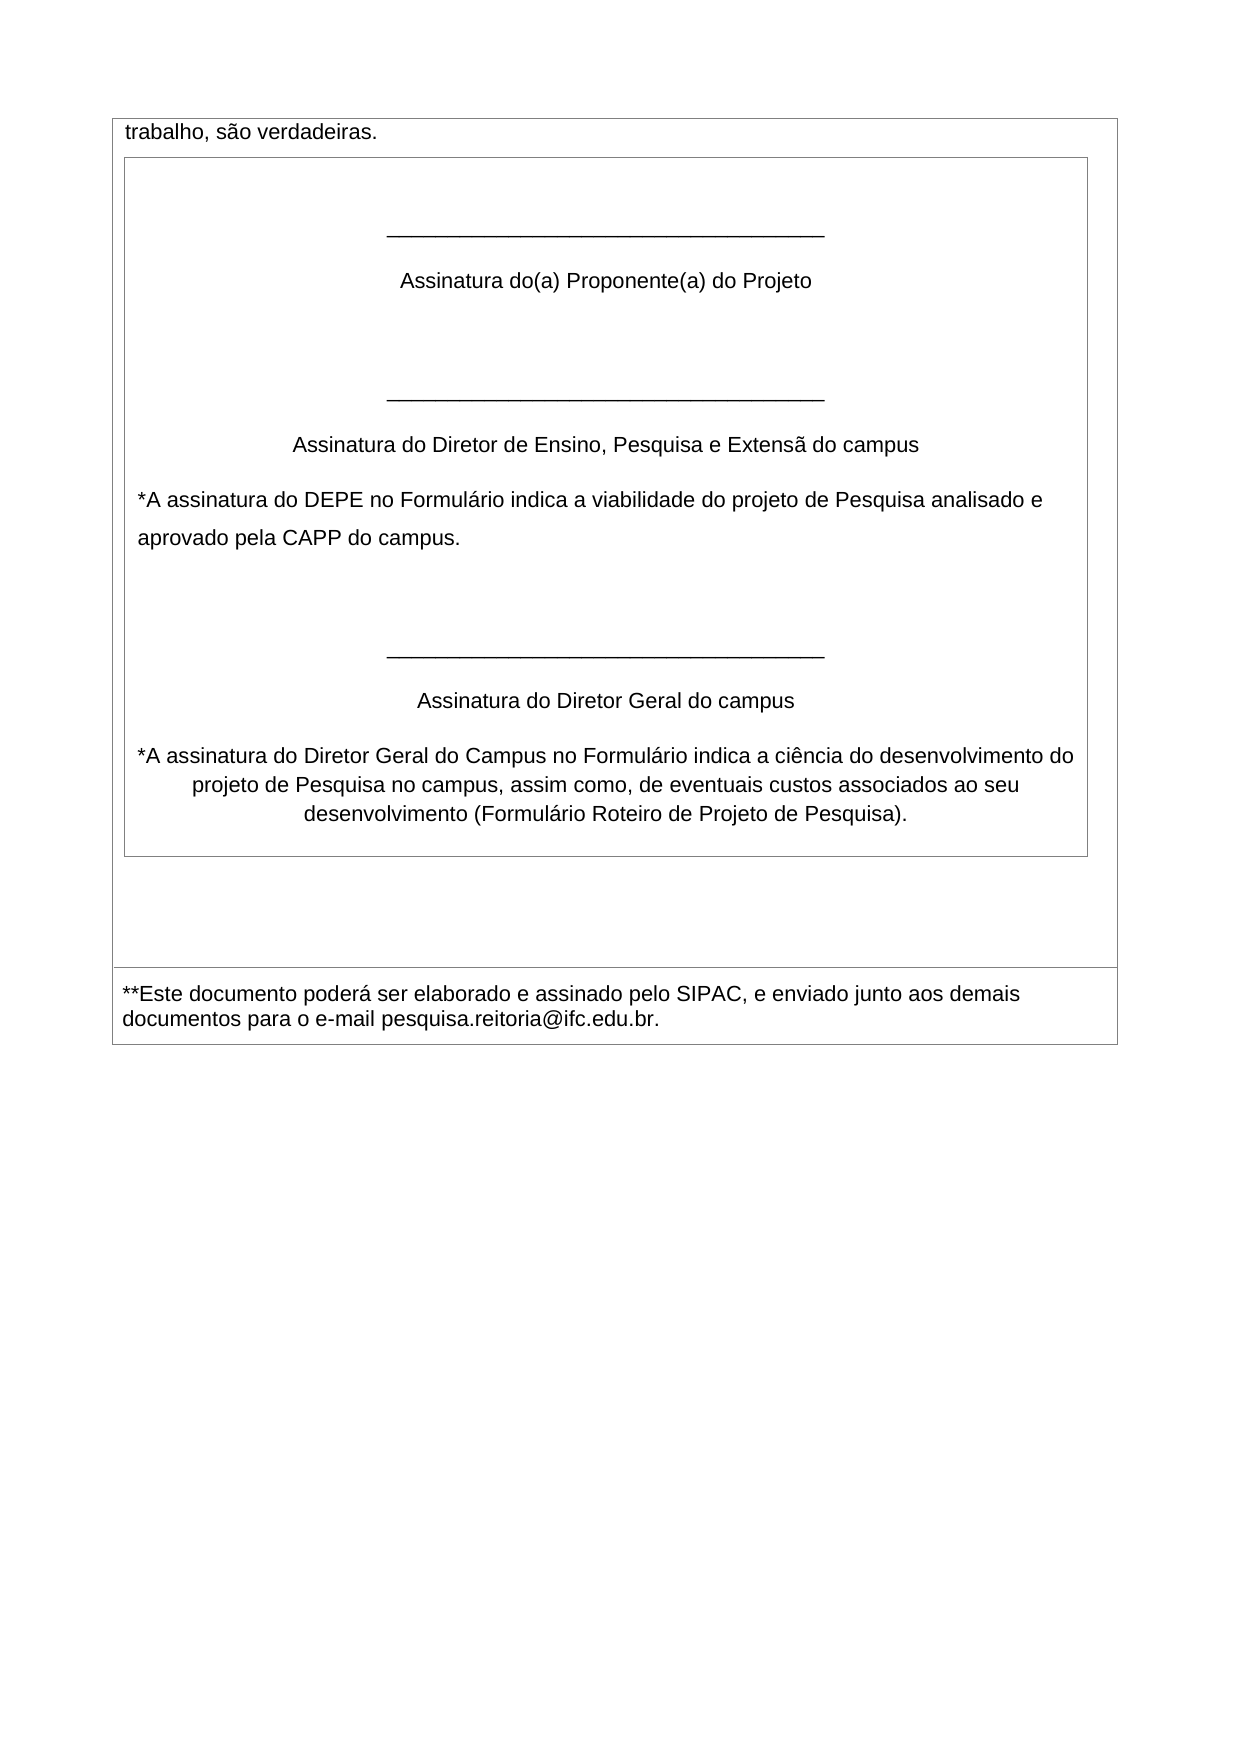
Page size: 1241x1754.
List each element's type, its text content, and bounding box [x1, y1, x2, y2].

table_header ____________________________________ Assinatura do(a) Proponente(a) do Projeto [125, 158, 1087, 322]
table_cell ____________________________________ Assinatura do Diretor de Ensino, Pesquisa e Extensã do campus *A assinatura do DEPE no Formulário indica a viabilidade do projeto de Pesquisa analisado e aprovado pela CAPP do campus. [125, 323, 1087, 579]
table_cell trabalho, são verdadeiras. [113, 119, 1117, 967]
table_cell **Este documento poderá ser elaborado e assinado pelo SIPAC, e enviado junto aos demais documentos para o e-mail pesquisa.reitoria@ifc.edu.br. [113, 968, 1117, 1044]
table_cell ____________________________________ Assinatura do Diretor Geral do campus *A assinatura do Diretor Geral do Campus no Formulário indica a ciência do desenvolvimento do projeto de Pesquisa no campus, assim como, de eventuais custos associados ao seu desenvolvimento (Formulário Roteiro de Projeto de Pesquisa). [125, 579, 1087, 856]
